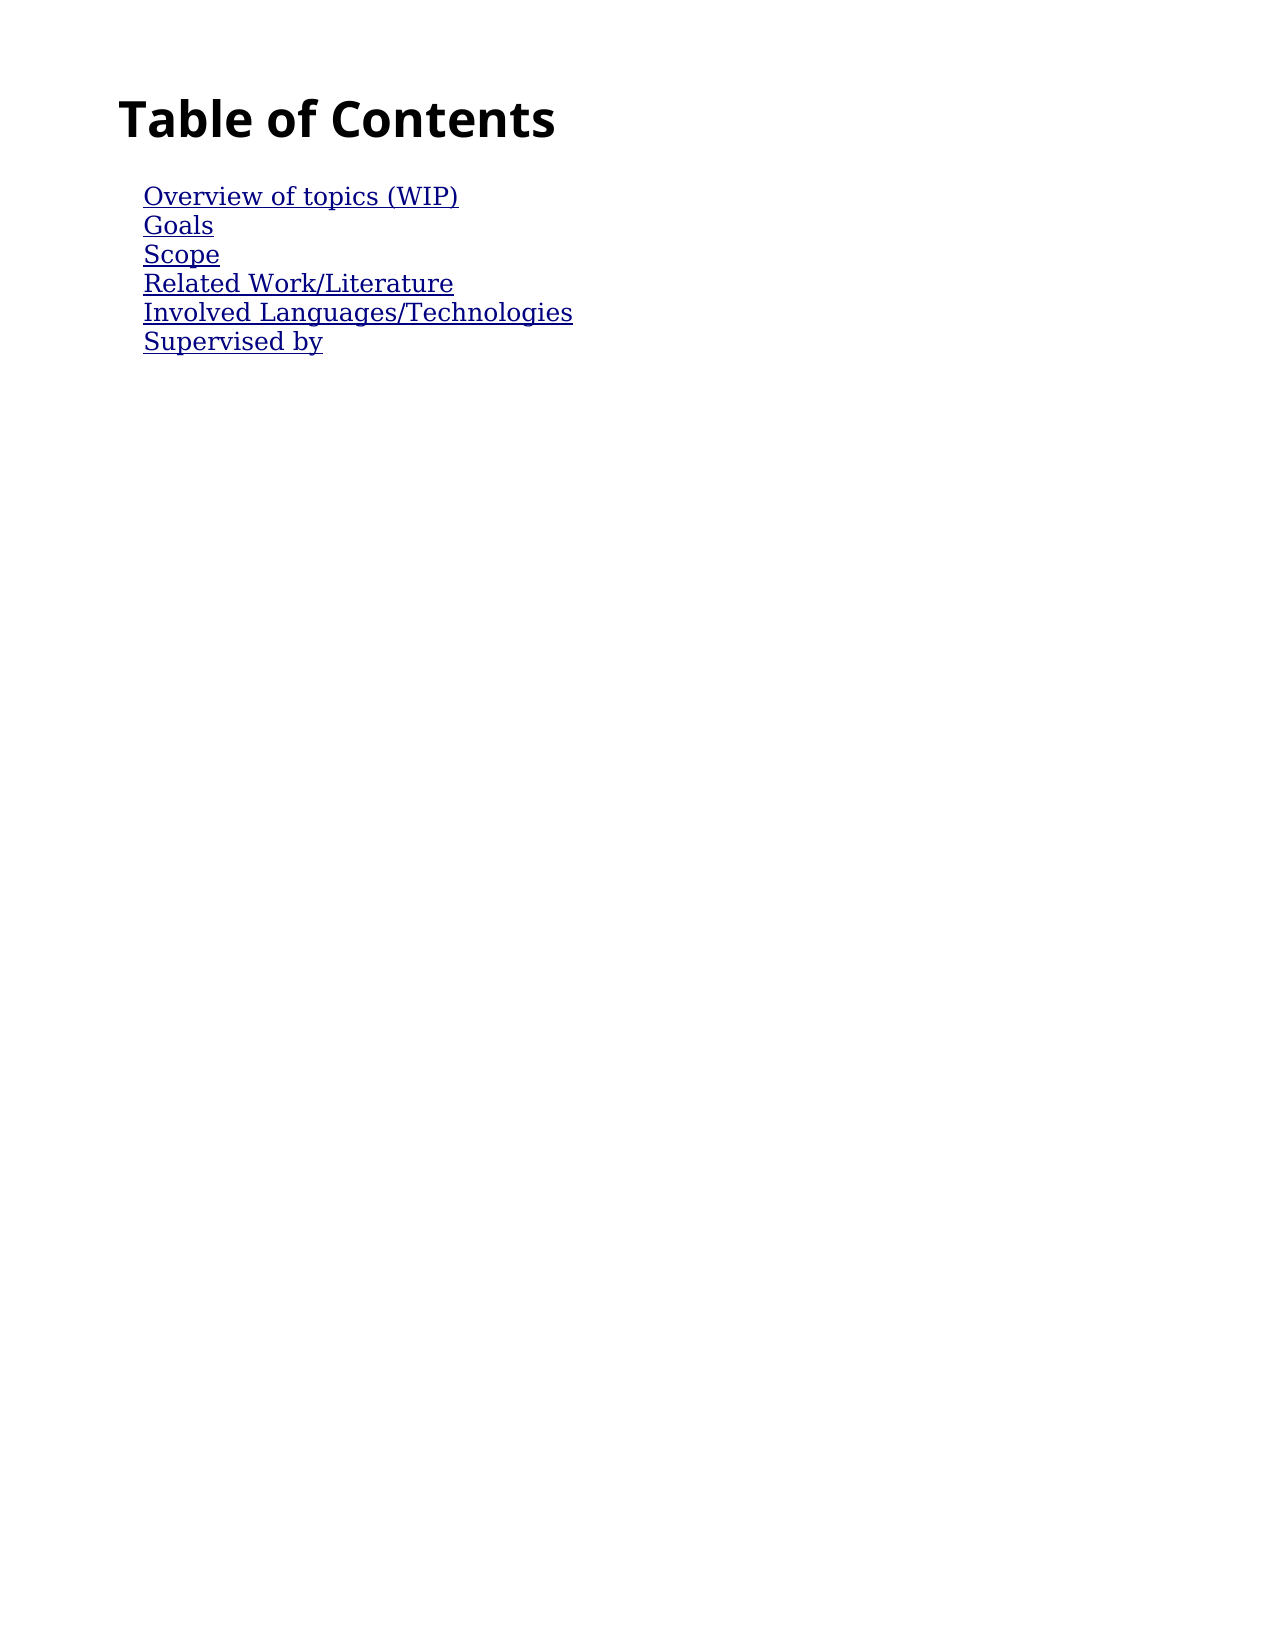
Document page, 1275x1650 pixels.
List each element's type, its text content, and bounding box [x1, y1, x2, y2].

text Goals [143, 211, 1216, 240]
text Supervised by [143, 327, 1216, 357]
text Involved Languages/Technologies [143, 298, 1216, 327]
text Scope [143, 240, 1216, 269]
text Overview of topics (WIP) [143, 182, 1216, 211]
subtitle Table of Contents [118, 84, 1216, 152]
text Related Work/Literature [143, 269, 1216, 298]
